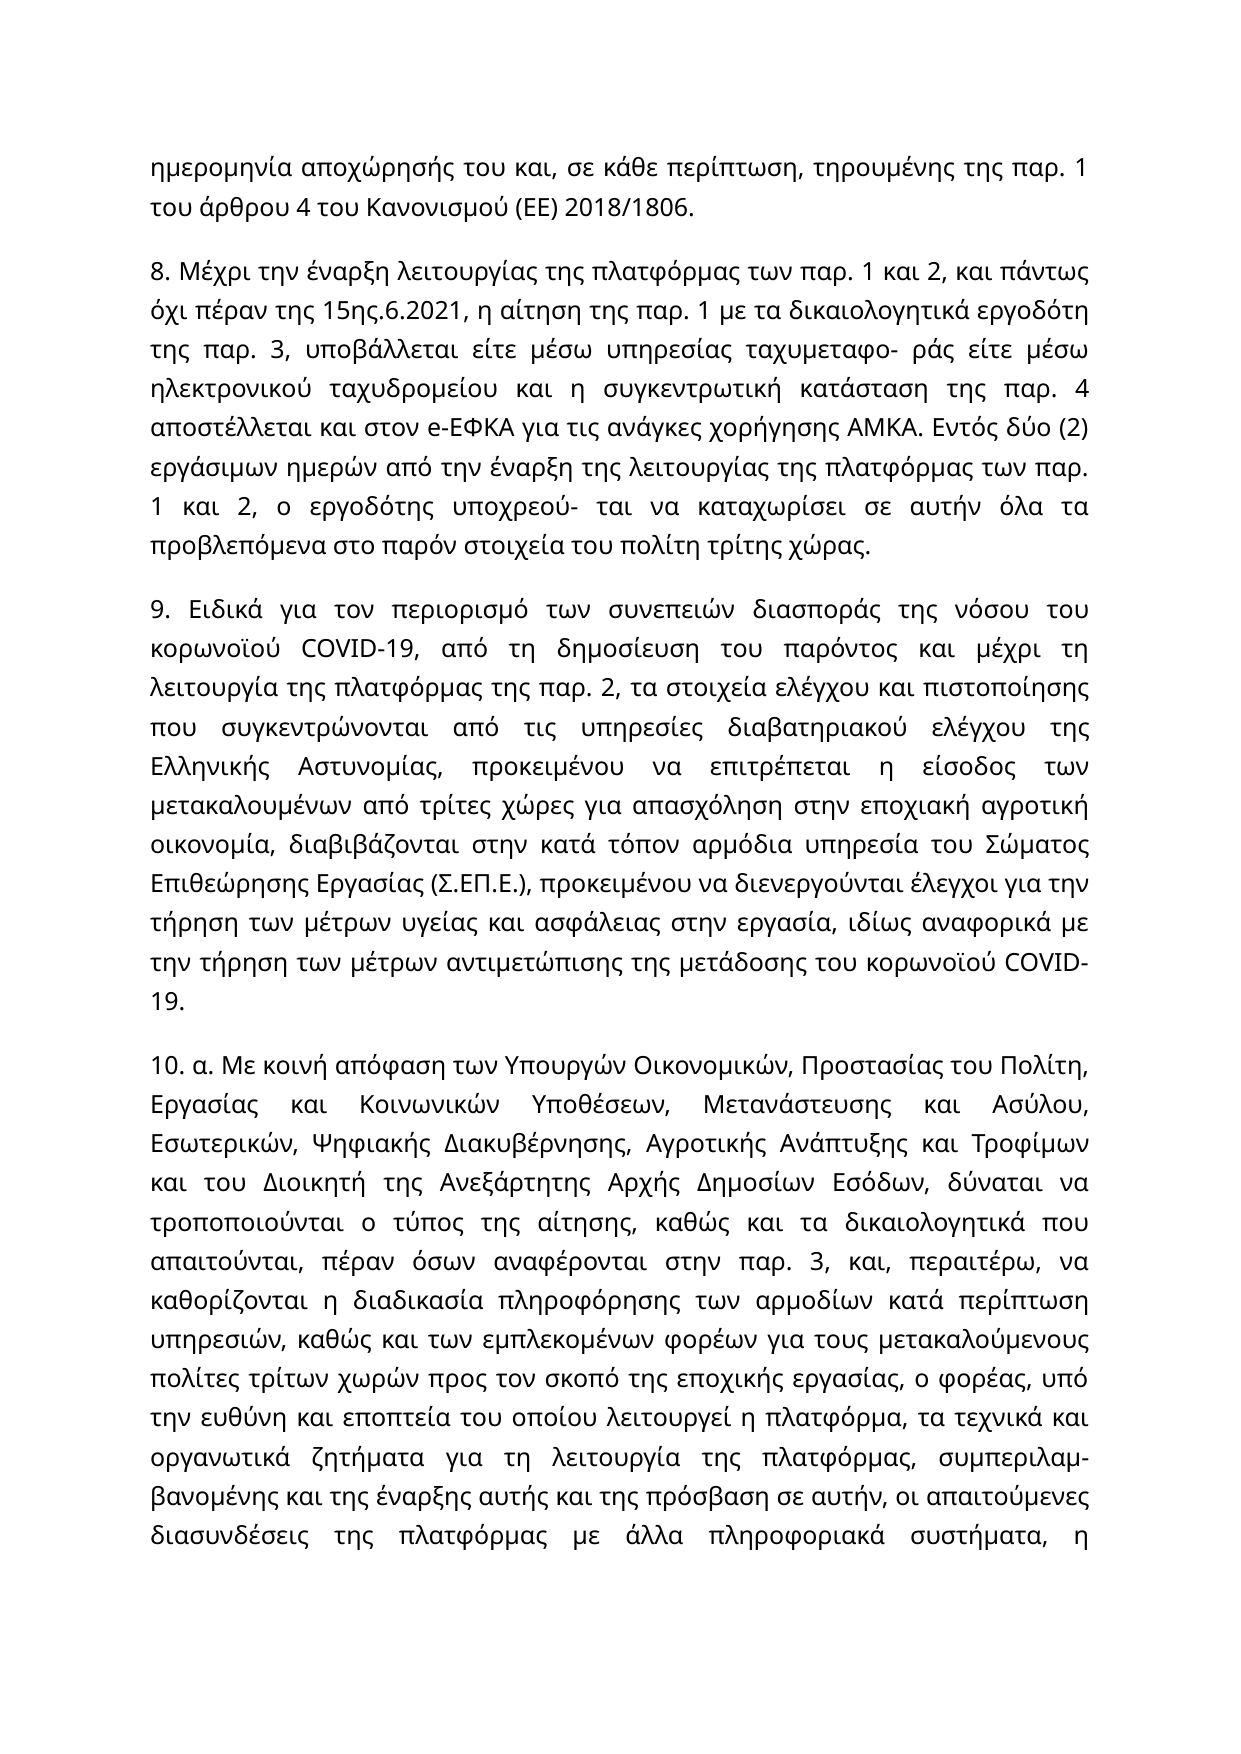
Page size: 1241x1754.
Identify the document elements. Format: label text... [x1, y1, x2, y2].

text 10. α. Με κοινή απόφαση των Υπουργών Οικονομικών, Προστασίας του Πολίτη, Εργασίας και Κοινωνικών Υποθέσεων, Μετανάστευσης και Ασύλου, Εσωτερικών, Ψηφιακής Διακυβέρνησης, Αγροτικής Ανάπτυξης και Τροφίμων και του Διοικητή της Ανεξάρτητης Αρχής Δημοσίων Εσόδων, δύναται να τροποποιούνται ο τύπος της αίτησης, καθώς και τα δικαιολογητικά που απαιτούνται, πέραν όσων αναφέρονται στην παρ. 3, και, περαιτέρω, να καθορίζονται η διαδικασία πληροφόρησης των αρμοδίων κατά περίπτωση υπηρεσιών, καθώς και των εμπλεκομένων φορέων για τους μετακαλούμενους πολίτες τρίτων χωρών προς τον σκοπό της εποχικής εργασίας, ο φορέας, υπό την ευθύνη και εποπτεία του οποίου λειτουργεί η πλατφόρμα, τα τεχνικά και οργανωτικά ζητήματα για τη λειτουργία της πλατφόρμας, συμπεριλαμ- βανομένης και της έναρξης αυτής και της πρόσβαση σε αυτήν, οι απαιτούμενες διασυνδέσεις της πλατφόρμας με άλλα πληροφοριακά συστήματα, η [150, 1047, 1090, 1552]
text 8. Μέχρι την έναρξη λειτουργίας της πλατφόρμας των παρ. 1 και 2, και πάντως όχι πέραν της 15ης.6.2021, η αίτηση της παρ. 1 με τα δικαιολογητικά εργοδότη της παρ. 3, υποβάλλεται είτε μέσω υπηρεσίας ταχυμεταφο- ράς είτε μέσω ηλεκτρονικού ταχυδρομείου και η συγκεντρωτική κατάσταση της παρ. 4 αποστέλλεται και στον e-ΕΦΚΑ για τις ανάγκες χορήγησης ΑΜΚΑ. Εντός δύο (2) εργάσιμων ημερών από την έναρξη της λειτουργίας της πλατφόρμας των παρ. 1 και 2, ο εργοδότης υποχρεού- ται να καταχωρίσει σε αυτήν όλα τα προβλεπόμενα στο παρόν στοιχεία του πολίτη τρίτης χώρας. [150, 253, 1090, 562]
text ημερομηνία αποχώρησής του και, σε κάθε περίπτωση, τηρουμένης της παρ. 1 του άρθρου 4 του Κανονισμού (ΕΕ) 2018/1806. [150, 150, 1090, 223]
text 9. Ειδικά για τον περιορισμό των συνεπειών διασποράς της νόσου του κορωνοϊού COVID-19, από τη δημοσίευση του παρόντος και μέχρι τη λειτουργία της πλατφόρμας της παρ. 2, τα στοιχεία ελέγχου και πιστοποίησης που συγκεντρώνονται από τις υπηρεσίες διαβατηριακού ελέγχου της Ελληνικής Αστυνομίας, προκειμένου να επιτρέπεται η είσοδος των μετακαλουμένων από τρίτες χώρες για απασχόληση στην εποχιακή αγροτική οικονομία, διαβιβάζονται στην κατά τόπον αρμόδια υπηρεσία του Σώματος Επιθεώρησης Εργασίας (Σ.ΕΠ.Ε.), προκειμένου να διενεργούνται έλεγχοι για την τήρηση των μέτρων υγείας και ασφάλειας στην εργασία, ιδίως αναφορικά με την τήρηση των μέτρων αντιμετώπισης της μετάδοσης του κορωνοϊού COVID-19. [150, 592, 1090, 1017]
